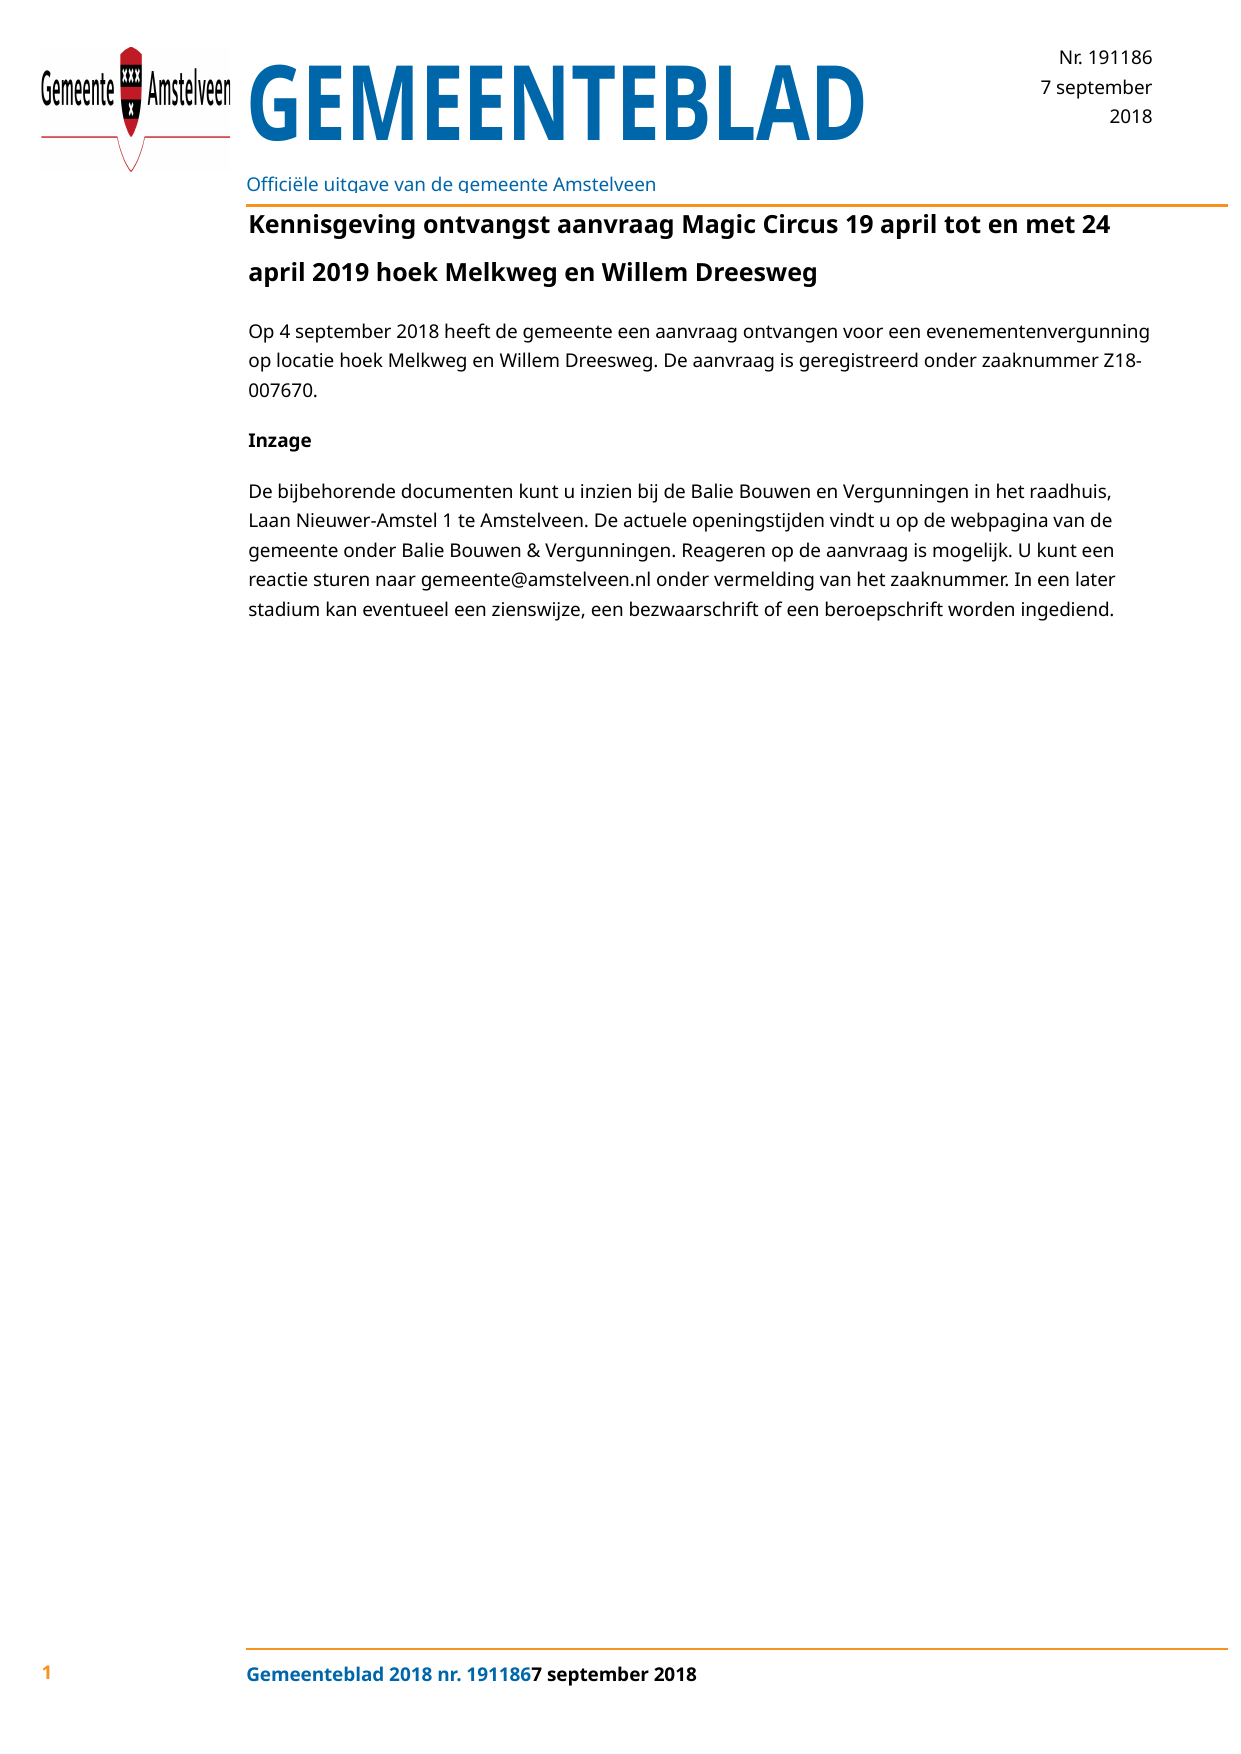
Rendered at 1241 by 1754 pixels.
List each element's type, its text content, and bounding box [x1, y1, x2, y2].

text Inzage [248, 427, 1152, 453]
picture [41, 47, 231, 172]
text Op 4 september 2018 heeft de gemeente een aanvraag ontvangen voor een evenementenvergunning op locatie hoek Melkweg en Willem Dreesweg. De aanvraag is geregistreerd onder zaaknummer Z18-007670. [248, 318, 1152, 403]
text De bijbehorende documenten kunt u inzien bij de Balie Bouwen en Vergunningen in het raadhuis, Laan Nieuwer-Amstel 1 te Amstelveen. De actuele openingstijden vindt u op de webpagina van de gemeente onder Balie Bouwen & Vergunningen. Reageren op de aanvraag is mogelijk. U kunt een reactie sturen naar gemeente@amstelveen.nl onder vermelding van het zaaknummer. In een later stadium kan eventueel een zienswijze, een bezwaarschrift of een beroepschrift worden ingediend. [248, 478, 1152, 622]
text Kennisgeving ontvangst aanvraag Magic Circus 19 april tot en met 24 april 2019 hoek Melkweg en Willem Dreesweg [248, 207, 1152, 288]
